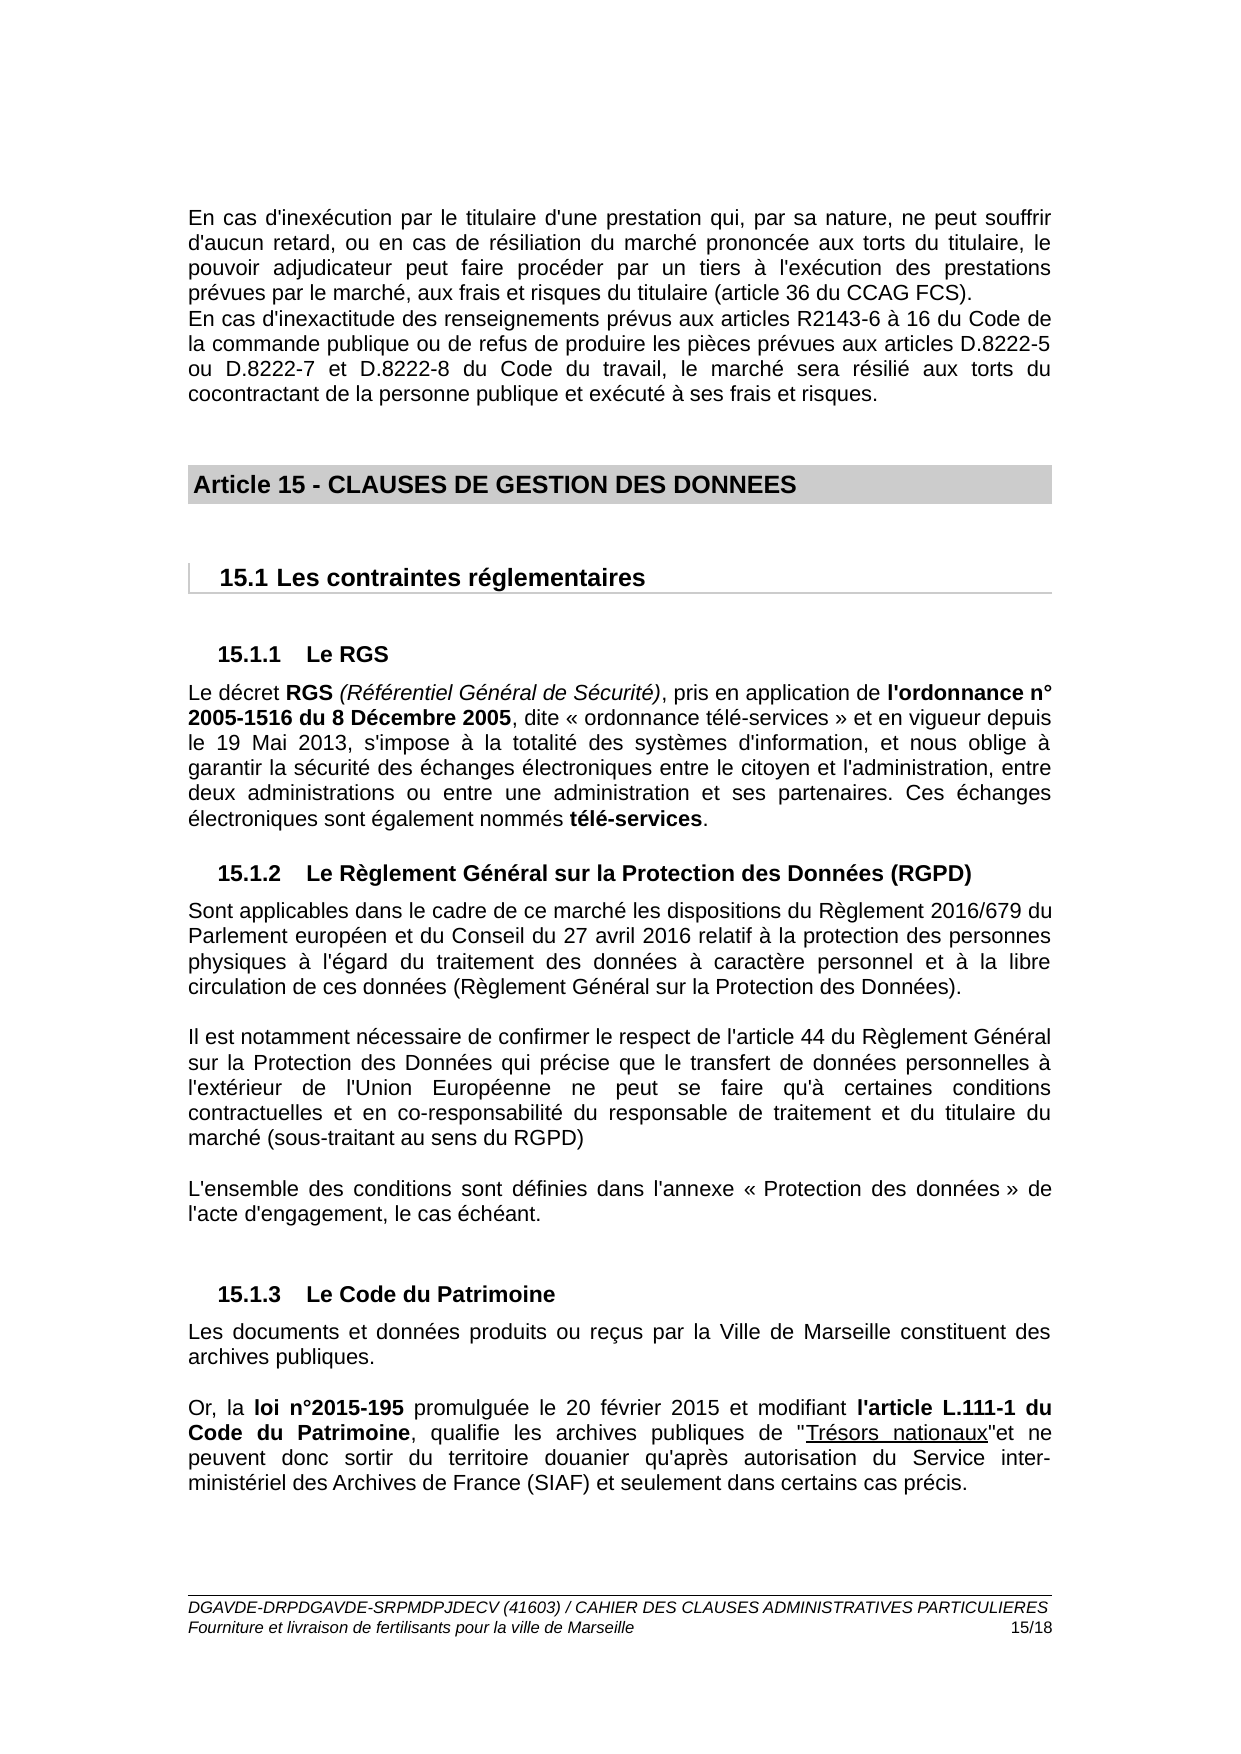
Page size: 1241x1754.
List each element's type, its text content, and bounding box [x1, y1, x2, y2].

subtitle CLAUSES DE GESTION DES DONNEES [190, 468, 1050, 502]
text En cas d'inexactitude des renseignements prévus aux articles R2143-6 à 16 du Code de la commande publique ou de refus de produire les pièces prévues aux articles D.8222-5 ou D.8222-7 et D.8222-8 du Code du travail, le marché sera résilié aux torts du cocontractant de la personne publique et exécuté à ses frais et risques. [188, 305, 1052, 406]
text L'ensemble des conditions sont définies dans l'annexe « Protection des données » de l'acte d'engagement, le cas échéant. [188, 1176, 1052, 1226]
text Sont applicables dans le cadre de ce marché les dispositions du Règlement 2016/679 du Parlement européen et du Conseil du 27 avril 2016 relatif à la protection des personnes physiques à l'égard du traitement des données à caractère personnel et à la libre circulation de ces données (Règlement Général sur la Protection des Données). [188, 898, 1052, 999]
text Or, la loi n°2015-195 promulguée le 20 février 2015 et modifiant l'article L.111-1 du Code du Patrimoine, qualifie les archives publiques de "Trésors nationaux"et ne peuvent donc sortir du territoire douanier qu'après autorisation du Service inter-ministériel des Archives de France (SIAF) et seulement dans certains cas précis. [188, 1394, 1052, 1495]
text Le décret RGS (Référentiel Général de Sécurité), pris en application de l'ordonnance n° 2005-1516 du 8 Décembre 2005, dite « ordonnance télé-services » et en vigueur depuis le 19 Mai 2013, s'impose à la totalité des systèmes d'information, et nous oblige à garantir la sécurité des échanges électroniques entre le citoyen et l'administration, entre deux administrations ou entre une administration et ses partenaires. Ces échanges électroniques sont également nommés télé-services. [188, 679, 1052, 831]
text Il est notamment nécessaire de confirmer le respect de l'article 44 du Règlement Général sur la Protection des Données qui précise que le transfert de données personnelles à l'extérieur de l'Union Européenne ne peut se faire qu'à certaines conditions contractuelles et en co-responsabilité du responsable de traitement et du titulaire du marché (sous-traitant au sens du RGPD) [188, 1024, 1052, 1150]
subtitle Le Code du Patrimoine [188, 1281, 1052, 1307]
subtitle Le RGS [188, 641, 1052, 668]
text Les documents et données produits ou reçus par la Ville de Marseille constituent des archives publiques. [188, 1319, 1052, 1369]
subtitle Le Règlement Général sur la Protection des Données (RGPD) [188, 860, 1052, 886]
text En cas d'inexécution par le titulaire d'une prestation qui, par sa nature, ne peut souffrir d'aucun retard, ou en cas de résiliation du marché prononcée aux torts du titulaire, le pouvoir adjudicateur peut faire procéder par un tiers à l'exécution des prestations prévues par le marché, aux frais et risques du titulaire (article 36 du CCAG FCS). [188, 204, 1052, 305]
subtitle Les contraintes réglementaires [190, 563, 1052, 592]
